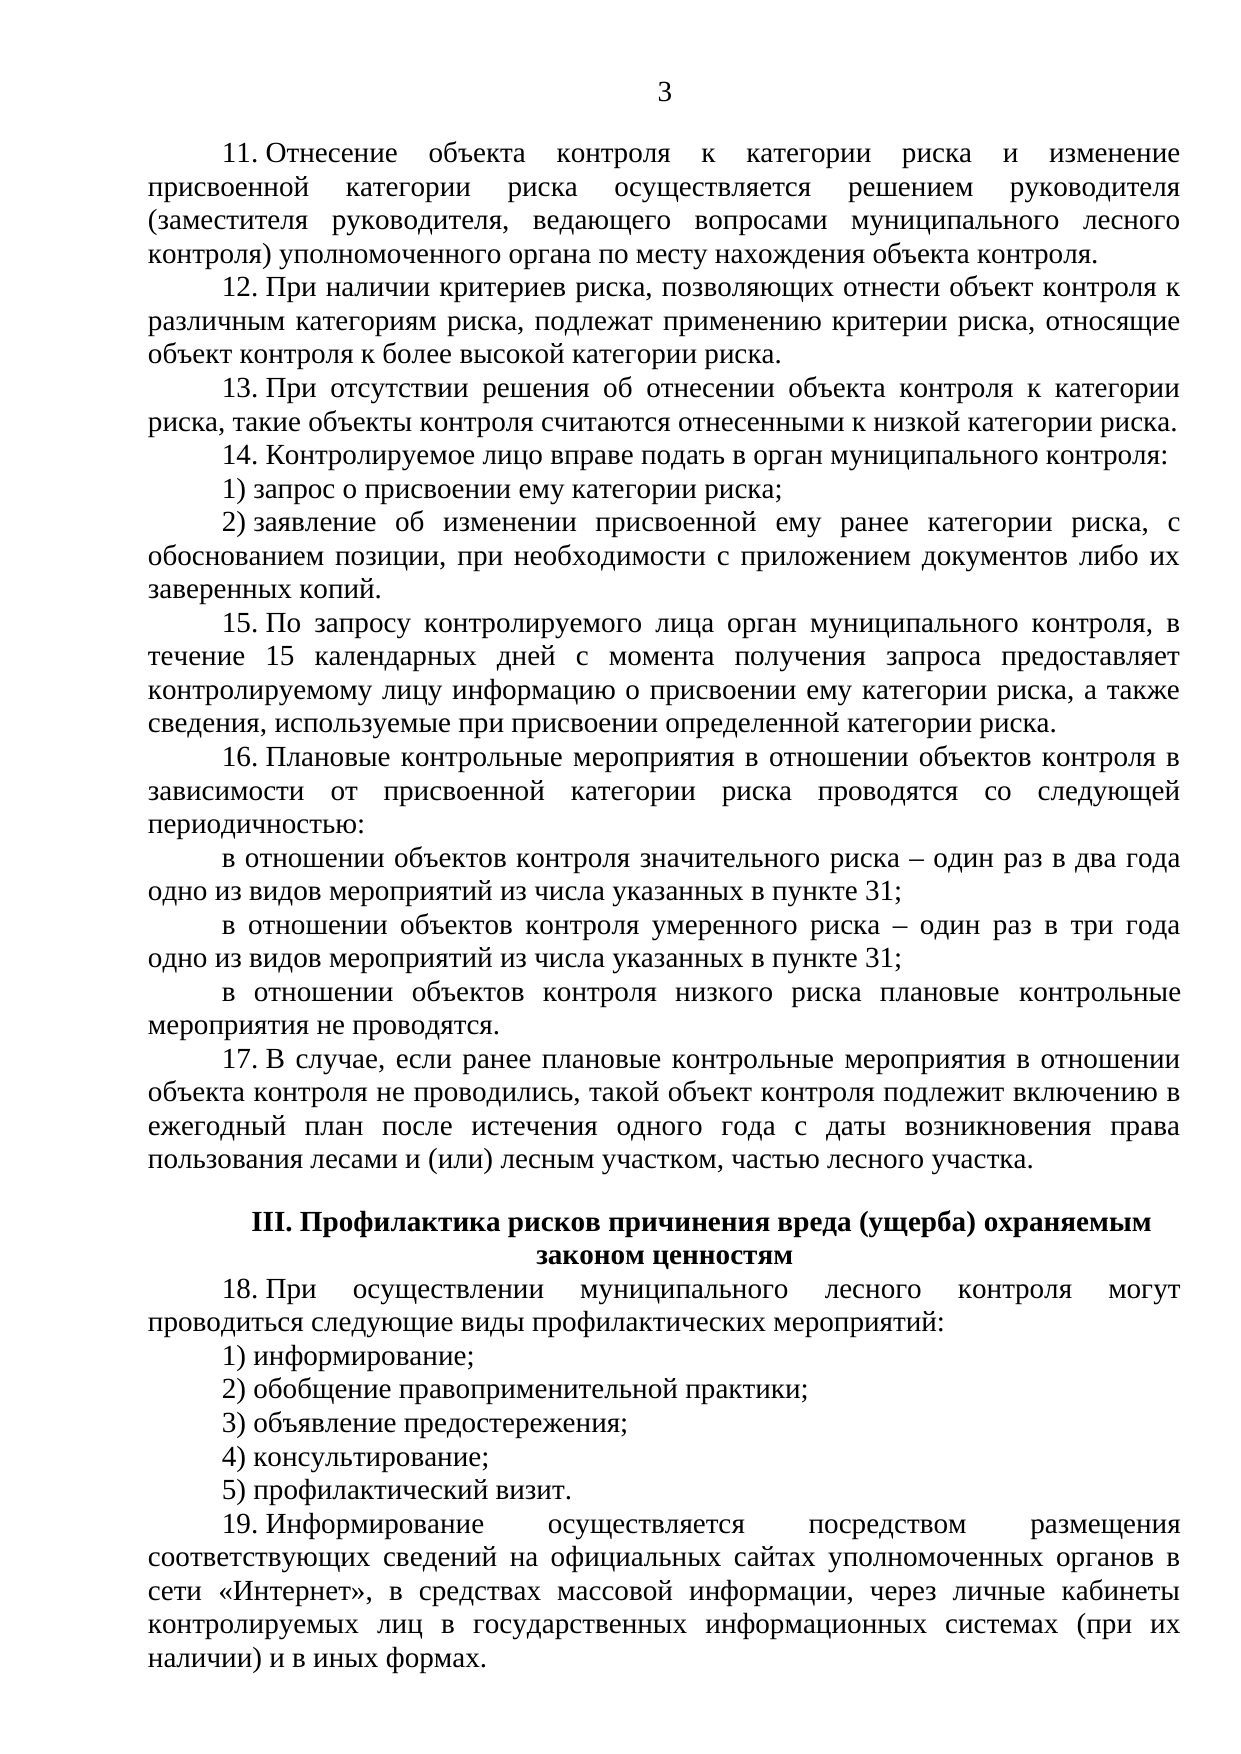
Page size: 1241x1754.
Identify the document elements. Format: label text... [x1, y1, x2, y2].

text III. Профилактика рисков причинения вреда (ущерба) ‎охраняемым законом ценностям [148, 1204, 1181, 1271]
text 19. Информирование осуществляется посредством размещения соответствующих сведений на официальных сайтах уполномоченных органов в сети «Интернет», в средствах массовой информации, через личные кабинеты контролируемых лиц в государственных информационных системах (при их наличии) и в иных формах. [148, 1506, 1181, 1673]
text в отношении объектов контроля низкого риска плановые контрольные мероприятия не проводятся. [148, 974, 1181, 1041]
text 1) информирование; [148, 1338, 1181, 1372]
text 12. При наличии критериев риска, позволяющих отнести объект контроля к различным категориям риска, подлежат применению критерии риска, относящие объект контроля к более высокой категории риска. [148, 269, 1181, 370]
text 5) профилактический визит. [148, 1472, 1181, 1506]
text 18. При осуществлении муниципального лесного контроля могут проводиться следующие виды профилактических мероприятий: [148, 1271, 1181, 1338]
text 17. В случае, если ранее плановые контрольные мероприятия в отношении объекта контроля не проводились, такой объект контроля подлежит включению в ежегодный план после истечения одного года с даты возникновения права пользования лесами и (или) лесным участком, частью лесного участка. [148, 1041, 1181, 1175]
text 2) обобщение правоприменительной практики; [148, 1372, 1181, 1405]
text в отношении объектов контроля умеренного риска – один раз в три года одно из видов мероприятий из числа указанных в пункте 31; [148, 907, 1181, 974]
text 16. Плановые контрольные мероприятия в отношении объектов контроля в зависимости от присвоенной категории риска проводятся со следующей периодичностью: [148, 739, 1181, 840]
text в отношении объектов контроля значительного риска – один раз в два года одно из видов мероприятий из числа указанных в пункте 31; [148, 840, 1181, 907]
text 1) запрос о присвоении ему категории риска; [148, 471, 1181, 504]
text 3) объявление предостережения; [148, 1405, 1181, 1439]
text 11. Отнесение объекта контроля к категории риска и изменение присвоенной категории риска осуществляется решением руководителя (заместителя руководителя, ведающего вопросами муниципального лесного контроля) уполномоченного органа по месту нахождения объекта контроля. [148, 135, 1181, 269]
text 15. По запросу контролируемого лица орган муниципального контроля, в течение 15 календарных дней с момента получения запроса предоставляет контролируемому лицу информацию о присвоении ему категории риска, а также сведения, используемые при присвоении определенной категории риска. [148, 605, 1181, 739]
text 4) консультирование; [148, 1439, 1181, 1472]
text 14. Контролируемое лицо вправе подать в орган муниципального контроля: [148, 437, 1181, 471]
text 13. При отсутствии решения об отнесении объекта контроля к категории риска, такие объекты контроля считаются отнесенными к низкой категории риска. [148, 370, 1181, 437]
text 2) заявление об изменении присвоенной ему ранее категории риска, с обоснованием позиции, при необходимости с приложением документов либо их заверенных копий. [148, 504, 1181, 605]
